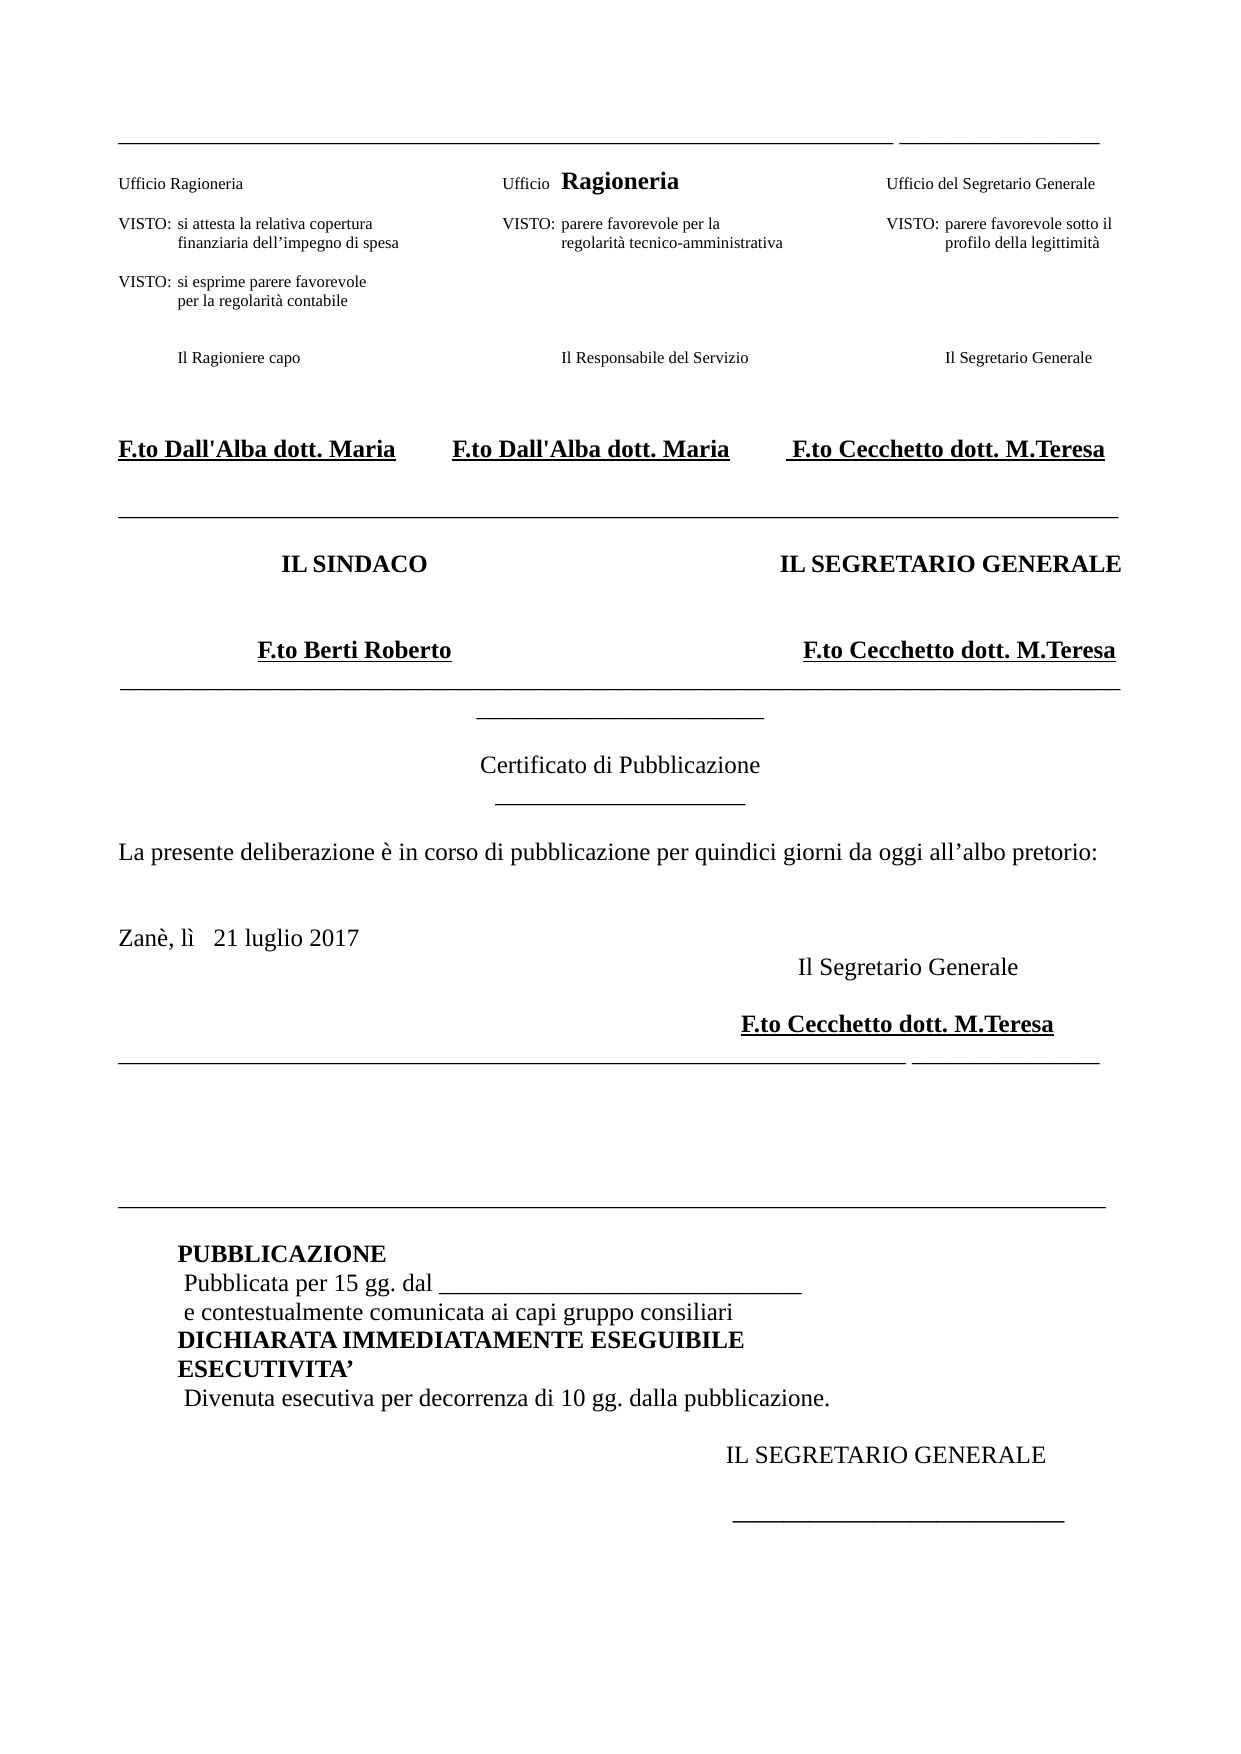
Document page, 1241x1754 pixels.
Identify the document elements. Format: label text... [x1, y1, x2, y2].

text F.to Cecchetto dott. M.Teresa [118, 1009, 1122, 1038]
text F.to Dall'Alba dott. Maria F.to Dall'Alba dott. Maria F.to Cecchetto dott. M.Teresa [118, 434, 1122, 463]
text ________________________________________________________________________________ [118, 492, 1122, 521]
text F.to Berti Roberto F.to Cecchetto dott. M.Teresa [118, 636, 1122, 664]
text DICHIARATA IMMEDIATAMENTE ESEGUIBILE [118, 1326, 1122, 1354]
text La presente deliberazione è in corso di pubblicazione per quindici giorni da oggi all’albo pretorio: [118, 837, 1122, 866]
text ______________________________________________________________ ________________ [118, 118, 1122, 147]
text PUBBLICAZIONE [118, 1239, 1122, 1268]
text Pubblicata per 15 gg. dal _____________________________ [118, 1268, 1122, 1297]
text __________________________ [118, 1498, 1122, 1523]
text Certificato di Pubblicazione [118, 751, 1122, 779]
text per la regolarità contabile [118, 291, 1122, 310]
text VISTO: si attesta la relativa copertura VISTO: parere favorevole per la VISTO: parere favorevole sotto il [118, 214, 1122, 233]
text ____________________ [118, 779, 1122, 808]
text _______________________________________________________________________________________________________ [118, 664, 1122, 722]
text Il Ragioniere capo Il Responsabile del Servizio Il Segretario Generale [118, 329, 1122, 372]
text Divenuta esecutiva per decorrenza di 10 gg. dalla pubblicazione. [118, 1383, 1122, 1412]
text Zanè, lì 21 luglio 2017 Il Segretario Generale [118, 923, 1122, 981]
text IL SEGRETARIO GENERALE [118, 1441, 1122, 1469]
text VISTO: si esprime parere favorevole [118, 271, 1122, 291]
text finanziaria dell’impegno di spesa regolarità tecnico-amministrativa profilo della legittimità [118, 233, 1122, 252]
text _______________________________________________________________ _______________ [118, 1038, 1122, 1067]
text _______________________________________________________________________________ [118, 1182, 1122, 1211]
text IL SINDACO IL SEGRETARIO GENERALE [118, 549, 1122, 578]
text Ufficio Ragioneria Ufficio Ragioneria Ufficio del Segretario Generale [118, 166, 1122, 195]
text ESECUTIVITA’ [118, 1354, 1122, 1383]
text e contestualmente comunicata ai capi gruppo consiliari [118, 1297, 1122, 1326]
